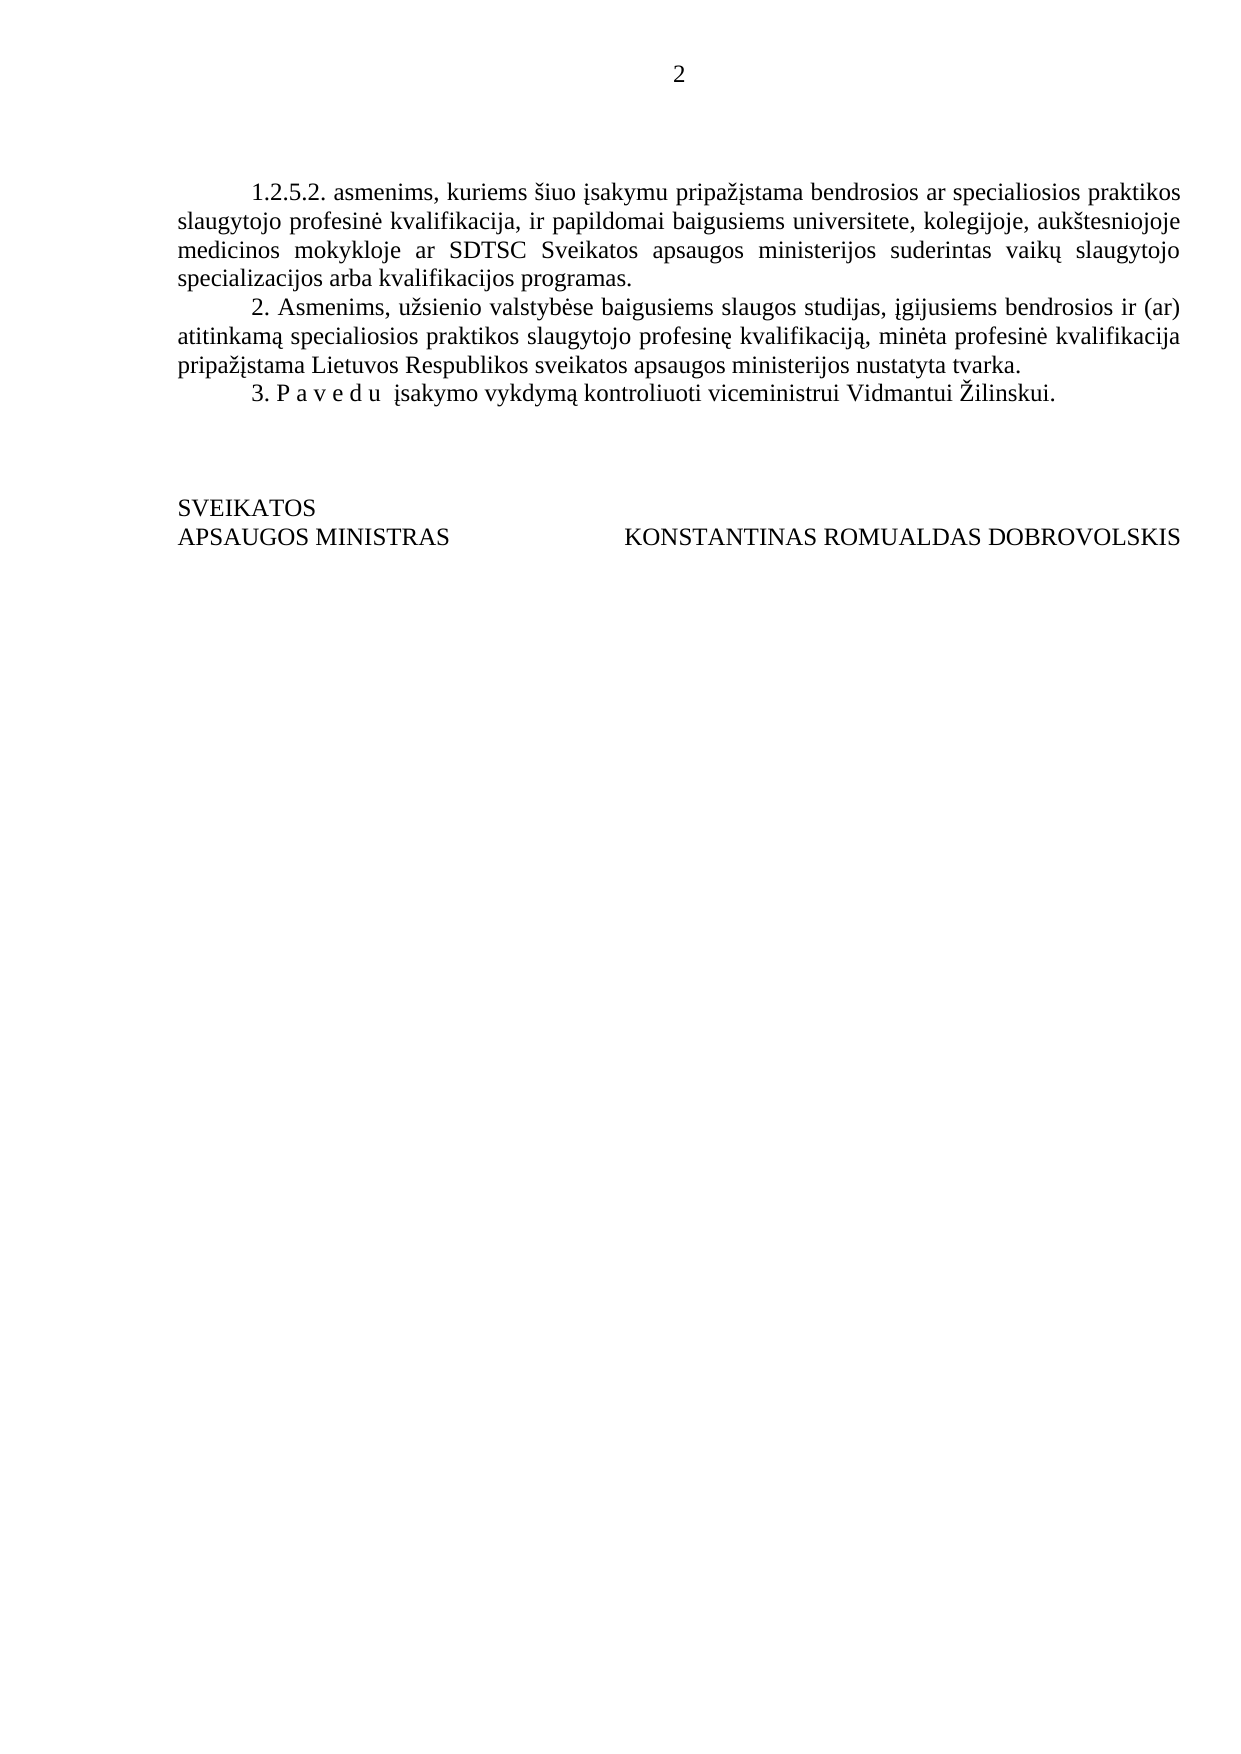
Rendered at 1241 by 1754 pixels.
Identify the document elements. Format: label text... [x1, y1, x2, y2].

text SVEIKATOS [177, 493, 1181, 522]
text 2. Asmenims, užsienio valstybėse baigusiems slaugos studijas, įgijusiems bendrosios ir (ar) atitinkamą specialiosios praktikos slaugytojo profesinę kvalifikaciją, minėta profesinė kvalifikacija pripažįstama Lietuvos Respublikos sveikatos apsaugos ministerijos nustatyta tvarka. [177, 292, 1181, 378]
text APSAUGOS MINISTRAS KONSTANTINAS ROMUALDAS DOBROVOLSKIS [177, 522, 1181, 551]
text 1.2.5.2. asmenims, kuriems šiuo įsakymu pripažįstama bendrosios ar specialiosios praktikos slaugytojo profesinė kvalifikacija, ir papildomai baigusiems universitete, kolegijoje, aukštesniojoje medicinos mokykloje ar SDTSC Sveikatos apsaugos ministerijos suderintas vaikų slaugytojo specializacijos arba kvalifikacijos programas. [177, 177, 1181, 292]
text 3. Pavedu įsakymo vykdymą kontroliuoti viceministrui Vidmantui Žilinskui. [177, 378, 1181, 407]
